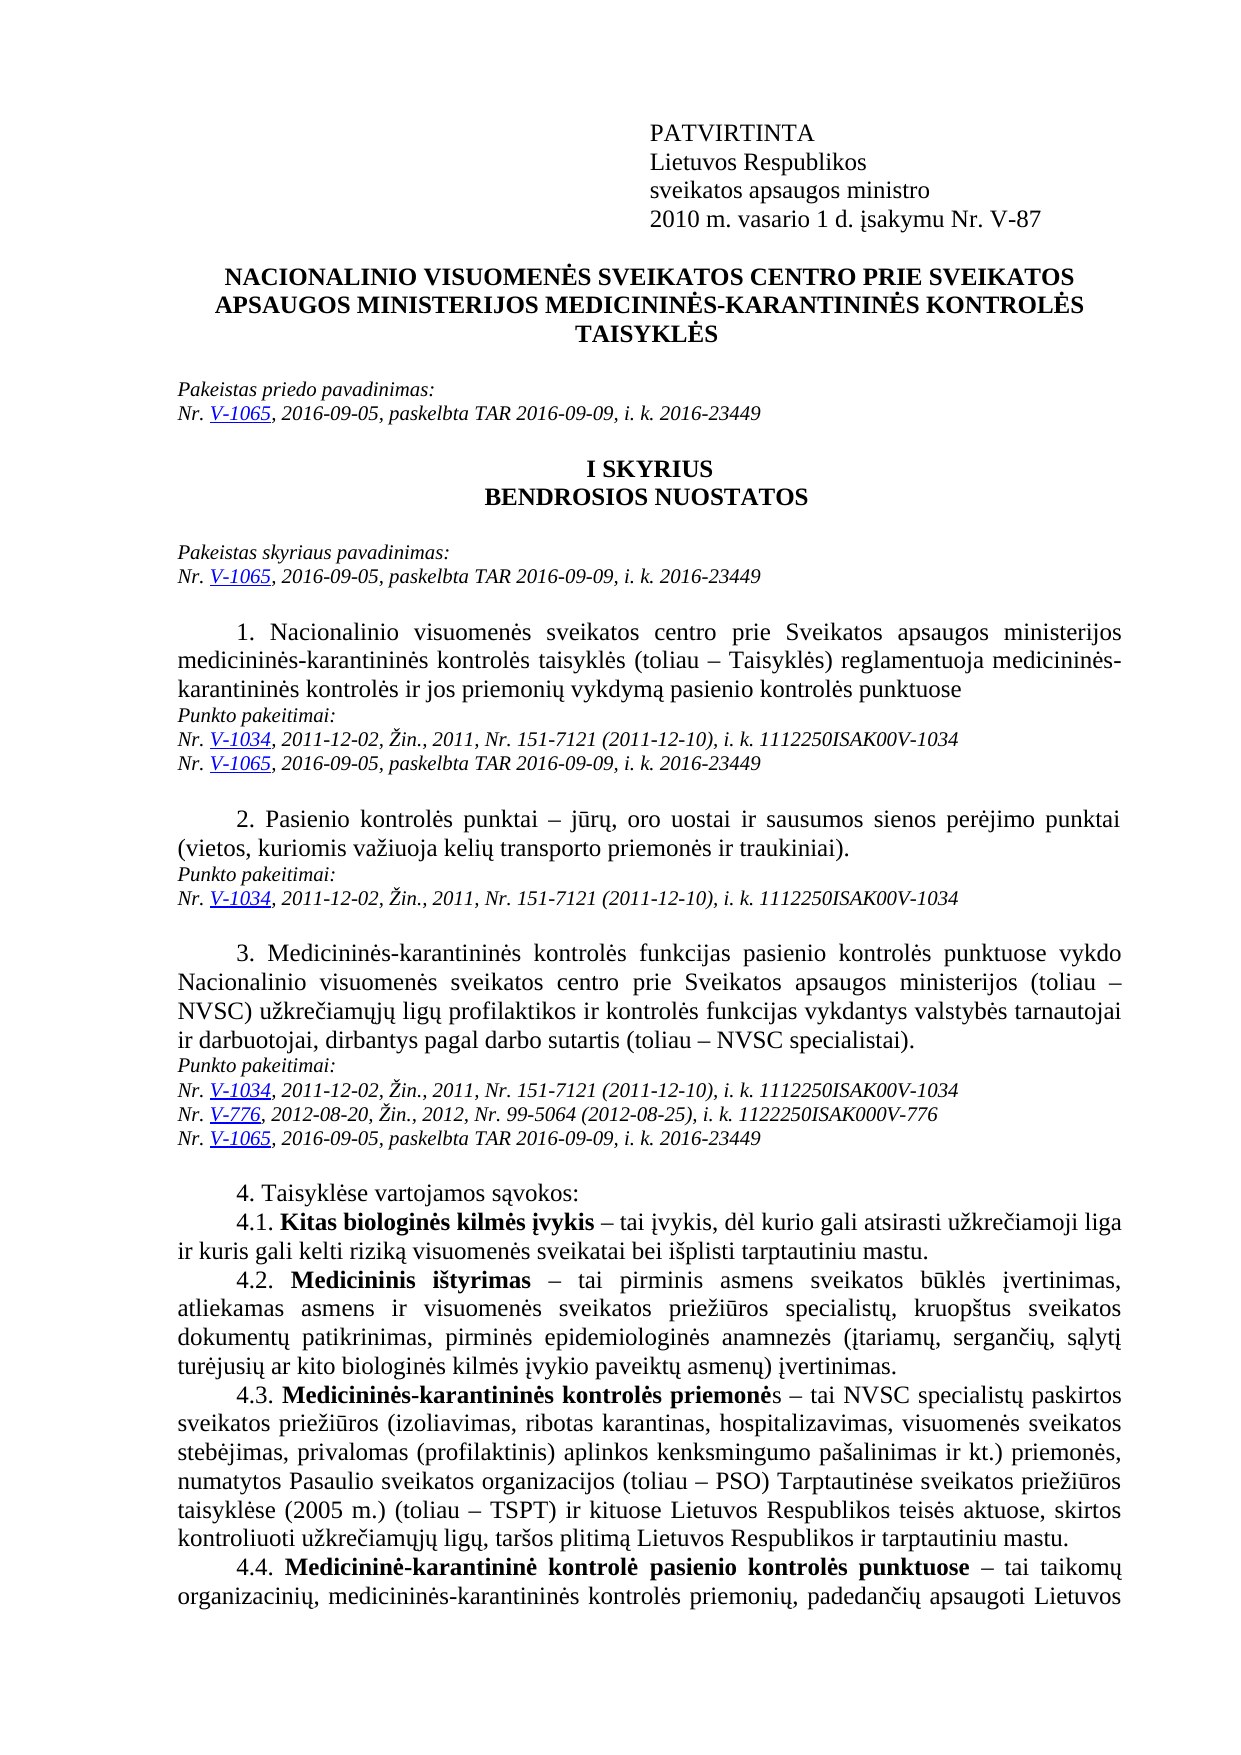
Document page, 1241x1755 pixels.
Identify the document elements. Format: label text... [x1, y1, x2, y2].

text Nr. V-1065, 2016-09-05, paskelbta TAR 2016-09-09, i. k. 2016-23449 [177, 751, 1122, 775]
text Punkto pakeitimai: [177, 862, 1122, 886]
text 2. Pasienio kontrolės punktai – jūrų, oro uostai ir sausumos sienos perėjimo punktai (vietos, kuriomis važiuoja kelių transporto priemonės ir traukiniai). [177, 804, 1122, 862]
text 4.1. Kitas biologinės kilmės įvykis – tai įvykis, dėl kurio gali atsirasti užkrečiamoji liga ir kuris gali kelti riziką visuomenės sveikatai bei išplisti tarptautiniu mastu. [177, 1207, 1122, 1265]
text Nr. V-1065, 2016-09-05, paskelbta TAR 2016-09-09, i. k. 2016-23449 [177, 401, 1122, 425]
text I SKYRIUS [177, 454, 1122, 482]
text Nr. V-1034, 2011-12-02, Žin., 2011, Nr. 151-7121 (2011-12-10), i. k. 1112250ISAK00V-1034 [177, 727, 1122, 751]
text 2010 m. vasario 1 d. įsakymu Nr. V-87 [649, 204, 1122, 233]
text 4.3. Medicininės-karantininės kontrolės priemonės – tai NVSC specialistų paskirtos sveikatos priežiūros (izoliavimas, ribotas karantinas, hospitalizavimas, visuomenės sveikatos stebėjimas, privalomas (profilaktinis) aplinkos kenksmingumo pašalinimas ir kt.) priemonės, numatytos Pasaulio sveikatos organizacijos (toliau – PSO) Tarptautinėse sveikatos priežiūros taisyklėse (2005 m.) (toliau – TSPT) ir kituose Lietuvos Respublikos teisės aktuose, skirtos kontroliuoti užkrečiamųjų ligų, taršos plitimą Lietuvos Respublikos ir tarptautiniu mastu. [177, 1380, 1122, 1552]
text sveikatos apsaugos ministro [649, 176, 1122, 204]
text Nr. V-1065, 2016-09-05, paskelbta TAR 2016-09-09, i. k. 2016-23449 [177, 1126, 1122, 1150]
text Nr. V-1065, 2016-09-05, paskelbta TAR 2016-09-09, i. k. 2016-23449 [177, 564, 1122, 588]
text 4.4. Medicininė-karantininė kontrolė pasienio kontrolės punktuose – tai taikomų organizacinių, medicininės-karantininės kontrolės priemonių, padedančių apsaugoti Lietuvos [177, 1552, 1122, 1610]
text Nr. V-1034, 2011-12-02, Žin., 2011, Nr. 151-7121 (2011-12-10), i. k. 1112250ISAK00V-1034 [177, 1077, 1122, 1102]
text Punkto pakeitimai: [177, 1053, 1122, 1077]
text Lietuvos Respublikos [649, 147, 1122, 176]
text Pakeistas skyriaus pavadinimas: [177, 540, 1122, 564]
text 4.2. Medicininis ištyrimas – tai pirminis asmens sveikatos būklės įvertinimas, atliekamas asmens ir visuomenės sveikatos priežiūros specialistų, kruopštus sveikatos dokumentų patikrinimas, pirminės epidemiologinės anamnezės (įtariamų, sergančių, sąlytį turėjusių ar kito biologinės kilmės įvykio paveiktų asmenų) įvertinimas. [177, 1265, 1122, 1380]
text Nr. V-1034, 2011-12-02, Žin., 2011, Nr. 151-7121 (2011-12-10), i. k. 1112250ISAK00V-1034 [177, 886, 1122, 910]
text Punkto pakeitimai: [177, 703, 1122, 727]
text 1. Nacionalinio visuomenės sveikatos centro prie Sveikatos apsaugos ministerijos medicininės-karantininės kontrolės taisyklės (toliau – Taisyklės) reglamentuoja medicininės-karantininės kontrolės ir jos priemonių vykdymą pasienio kontrolės punktuose [177, 617, 1122, 703]
text 3. Medicininės-karantininės kontrolės funkcijas pasienio kontrolės punktuose vykdo Nacionalinio visuomenės sveikatos centro prie Sveikatos apsaugos ministerijos (toliau – NVSC) užkrečiamųjų ligų profilaktikos ir kontrolės funkcijas vykdantys valstybės tarnautojai ir darbuotojai, dirbantys pagal darbo sutartis (toliau – NVSC specialistai). [177, 938, 1122, 1053]
text BENDROSIOS NUOSTATOS [177, 482, 1122, 511]
text NACIONALINIO VISUOMENĖS SVEIKATOS CENTRO PRIE SVEIKATOS APSAUGOS MINISTERIJOS MEDICININĖS-KARANTININĖS KONTROLĖS TAISYKLĖS [177, 262, 1122, 348]
text Nr. V-776, 2012-08-20, Žin., 2012, Nr. 99-5064 (2012-08-25), i. k. 1122250ISAK000V-776 [177, 1102, 1122, 1126]
text 4. Taisyklėse vartojamos sąvokos: [177, 1178, 1122, 1207]
text PATVIRTINTA [649, 118, 1122, 147]
text Pakeistas priedo pavadinimas: [177, 377, 1122, 401]
